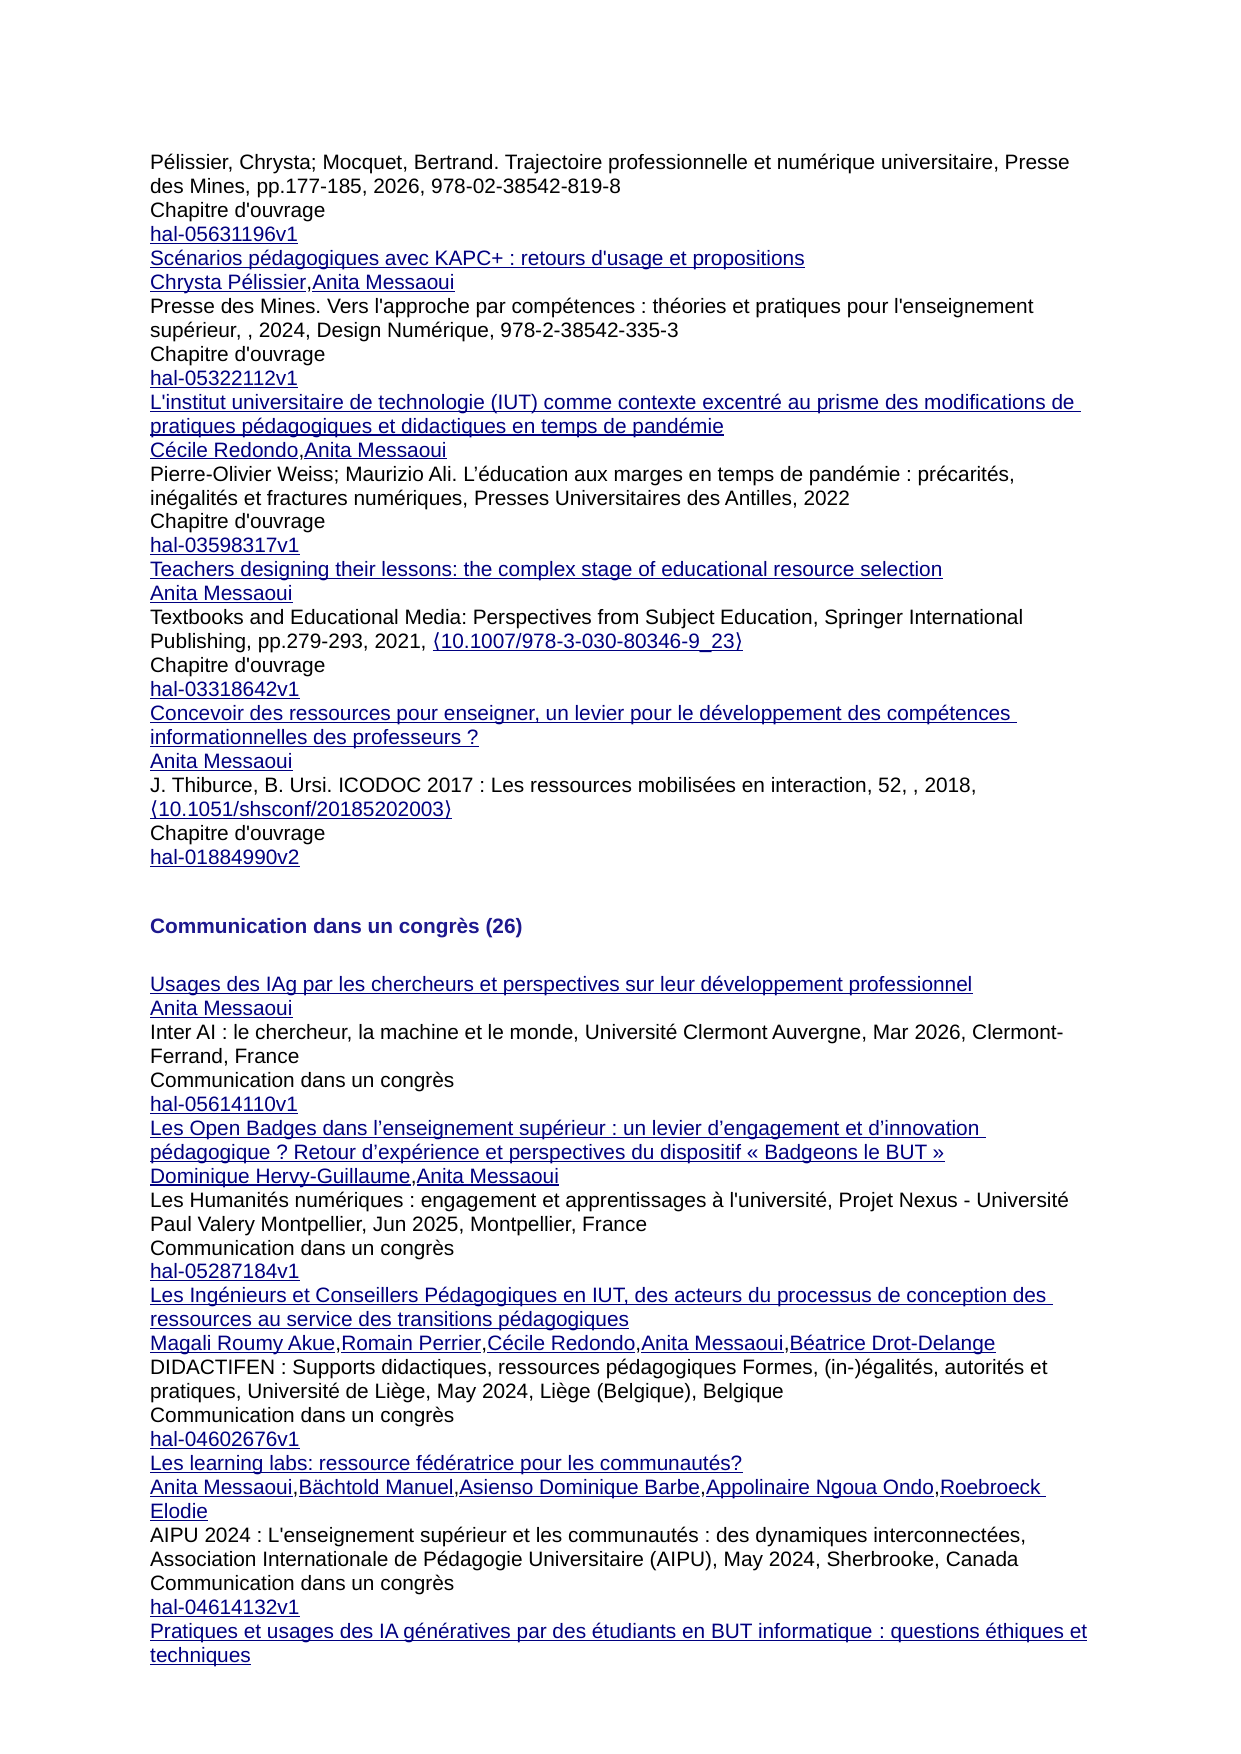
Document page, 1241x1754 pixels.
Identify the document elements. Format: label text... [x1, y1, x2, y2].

table_cell Teachers designing their lessons: the complex stage of educational resource selection Anita Messaoui Textbooks and Educational Media: Perspectives from Subject Education, Springer International Publishing, pp.279-293, 2021, ⟨10.1007/978-3-030-80346-9_23⟩ Chapitre d'ouvrage hal-03318642v1 [150, 557, 1090, 701]
table_cell Les Ingénieurs et Conseillers Pédagogiques en IUT, des acteurs du processus de conception des ressources au service des transitions pédagogiques Magali Roumy Akue,Romain Perrier,Cécile Redondo,Anita Messaoui,Béatrice Drot-Delange DIDACTIFEN : Supports didactiques, ressources pédagogiques Formes, (in-)égalités, autorités et pratiques, Université de Liège, May 2024, Liège (Belgique), Belgique Communication dans un congrès hal-04602676v1 [150, 1283, 1090, 1451]
table_cell Pélissier, Chrysta; Mocquet, Bertrand. Trajectoire professionnelle et numérique universitaire, Presse des Mines, pp.177-185, 2026, 978-02-38542-819-8 Chapitre d'ouvrage hal-05631196v1 [150, 150, 1090, 246]
table_cell L'institut universitaire de technologie (IUT) comme contexte excentré au prisme des modifications de pratiques pédagogiques et didactiques en temps de pandémie Cécile Redondo,Anita Messaoui Pierre-Olivier Weiss; Maurizio Ali. L’éducation aux marges en temps de pandémie : précarités, inégalités et fractures numériques, Presses Universitaires des Antilles, 2022 Chapitre d'ouvrage hal-03598317v1 [150, 390, 1090, 557]
table_cell Les Open Badges dans l’enseignement supérieur : un levier d’engagement et d’innovation pédagogique ? Retour d’expérience et perspectives du dispositif « Badgeons le BUT » Dominique Hervy-Guillaume,Anita Messaoui Les Humanités numériques : engagement et apprentissages à l'université, Projet Nexus - Université Paul Valery Montpellier, Jun 2025, Montpellier, France Communication dans un congrès hal-05287184v1 [150, 1116, 1090, 1283]
table_cell Concevoir des ressources pour enseigner, un levier pour le développement des compétences informationnelles des professeurs ? Anita Messaoui J. Thiburce, B. Ursi. ICODOC 2017 : Les ressources mobilisées en interaction, 52, , 2018, ⟨10.1051/shsconf/20185202003⟩ Chapitre d'ouvrage hal-01884990v2 [150, 701, 1090, 869]
table_cell Pratiques et usages des IA génératives par des étudiants en BUT informatique : questions éthiques et techniques [150, 1619, 1090, 1667]
subtitle Communication dans un congrès (26) [150, 913, 1090, 937]
table_header Usages des IAg par les chercheurs et perspectives sur leur développement professionnel Anita Messaoui Inter AI : le chercheur, la machine et le monde, Université Clermont Auvergne, Mar 2026, Clermont- Ferrand, France Communication dans un congrès hal-05614110v1 [150, 972, 1090, 1116]
table_cell Les learning labs: ressource fédératrice pour les communautés? Anita Messaoui,Bächtold Manuel,Asienso Dominique Barbe,Appolinaire Ngoua Ondo,Roebroeck Elodie AIPU 2024 : L'enseignement supérieur et les communautés : des dynamiques interconnectées, Association Internationale de Pédagogie Universitaire (AIPU), May 2024, Sherbrooke, Canada Communication dans un congrès hal-04614132v1 [150, 1451, 1090, 1619]
table_cell Scénarios pédagogiques avec KAPC+ : retours d'usage et propositions Chrysta Pélissier,Anita Messaoui Presse des Mines. Vers l'approche par compétences : théories et pratiques pour l'enseignement supérieur, , 2024, Design Numérique, 978-2-38542-335-3 Chapitre d'ouvrage hal-05322112v1 [150, 246, 1090, 389]
